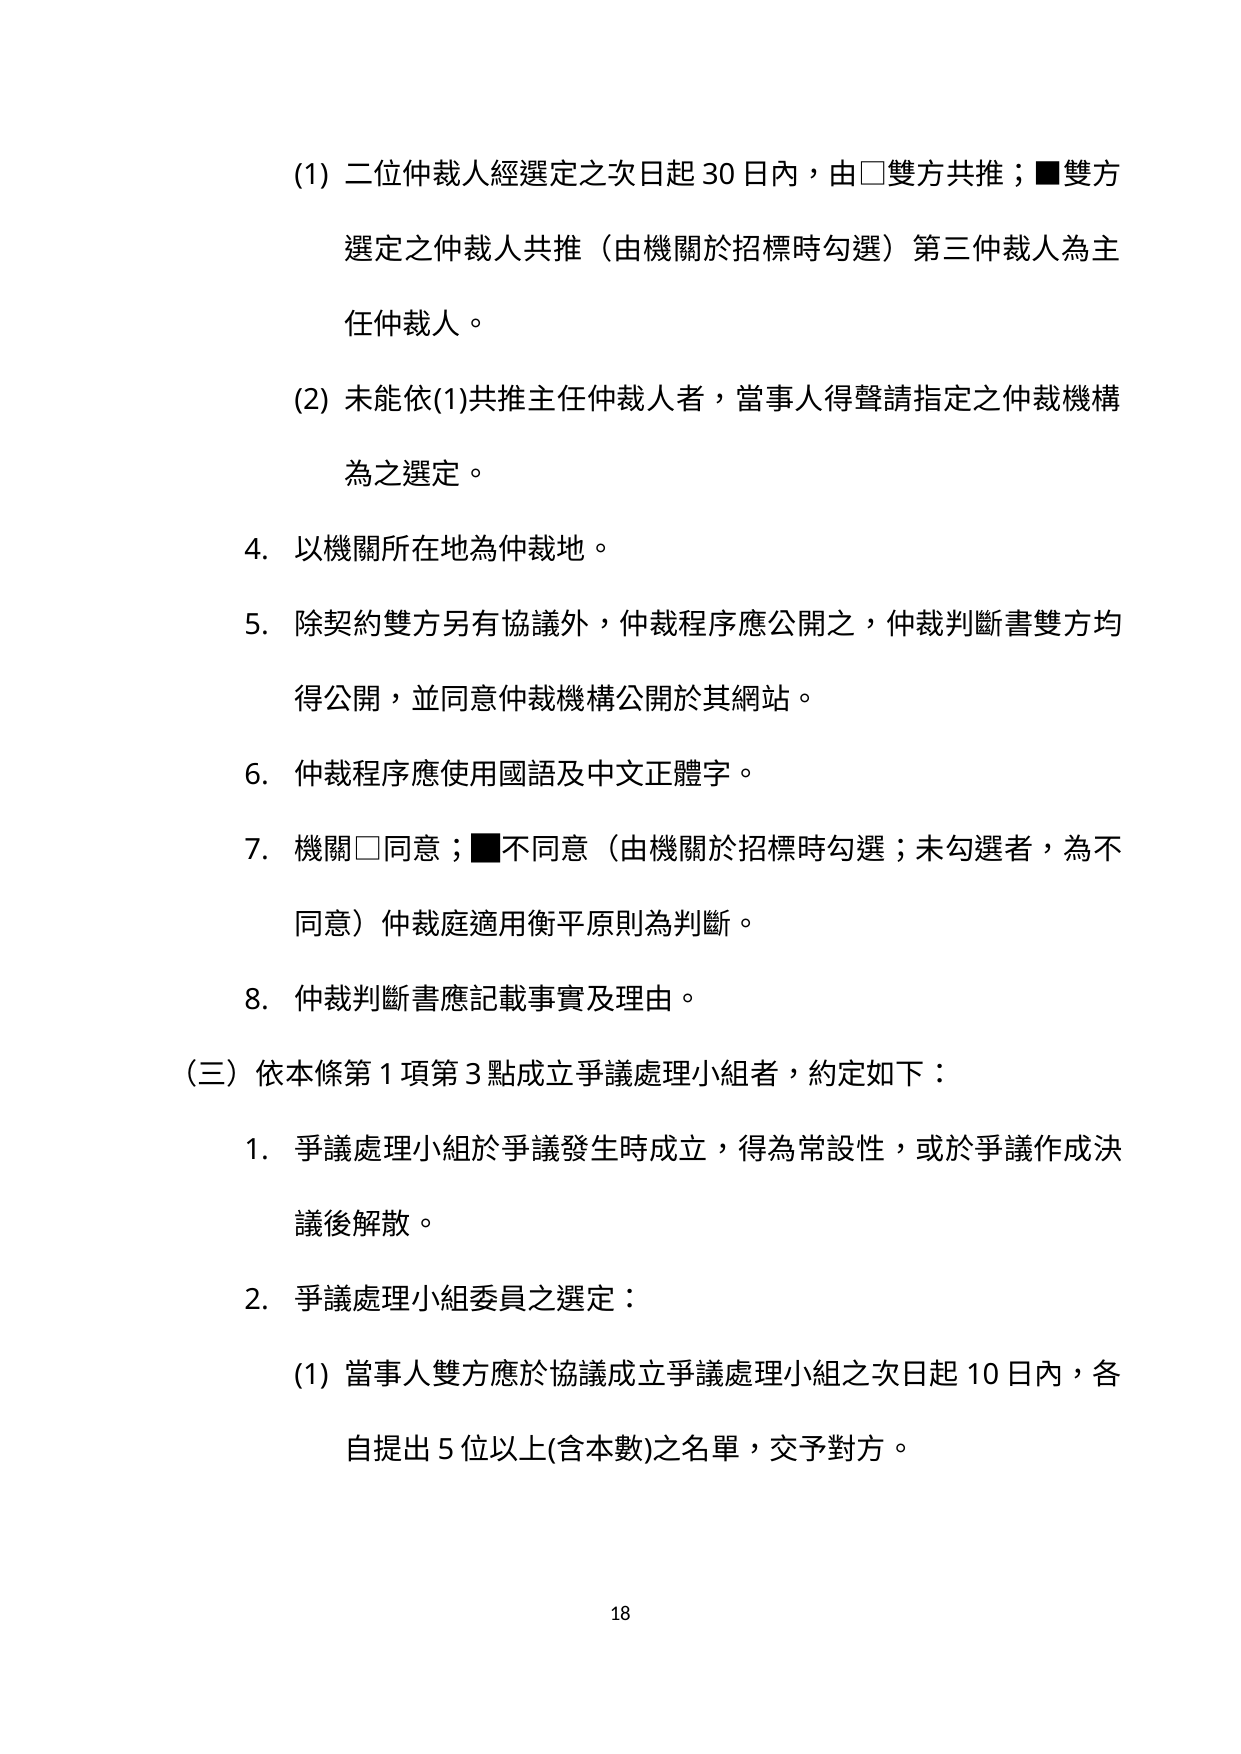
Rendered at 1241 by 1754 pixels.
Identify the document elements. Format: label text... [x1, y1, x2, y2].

text （三）依本條第1項第3點成立爭議處理小組者，約定如下： [168, 1028, 1122, 1103]
list 除契約雙方另有協議外，仲裁程序應公開之，仲裁判斷書雙方均得公開，並同意仲裁機構公開於其網站。 [244, 578, 1122, 728]
list 機關□同意；█不同意（由機關於招標時勾選；未勾選者，為不同意）仲裁庭適用衡平原則為判斷。 [244, 803, 1122, 953]
list 當事人雙方應於協議成立爭議處理小組之次日起10日內，各自提出5位以上(含本數)之名單，交予對方。 [294, 1328, 1122, 1478]
list 二位仲裁人經選定之次日起30日內，由□雙方共推；■雙方選定之仲裁人共推（由機關於招標時勾選）第三仲裁人為主任仲裁人。 [294, 128, 1122, 353]
list 爭議處理小組於爭議發生時成立，得為常設性，或於爭議作成決議後解散。 [244, 1103, 1122, 1253]
list 未能依(1)共推主任仲裁人者，當事人得聲請指定之仲裁機構為之選定。 [294, 353, 1122, 503]
list 仲裁判斷書應記載事實及理由。 [244, 953, 1122, 1028]
list 爭議處理小組委員之選定： [244, 1253, 1122, 1328]
list 以機關所在地為仲裁地。 [244, 503, 1122, 578]
list 仲裁程序應使用國語及中文正體字。 [244, 728, 1122, 803]
